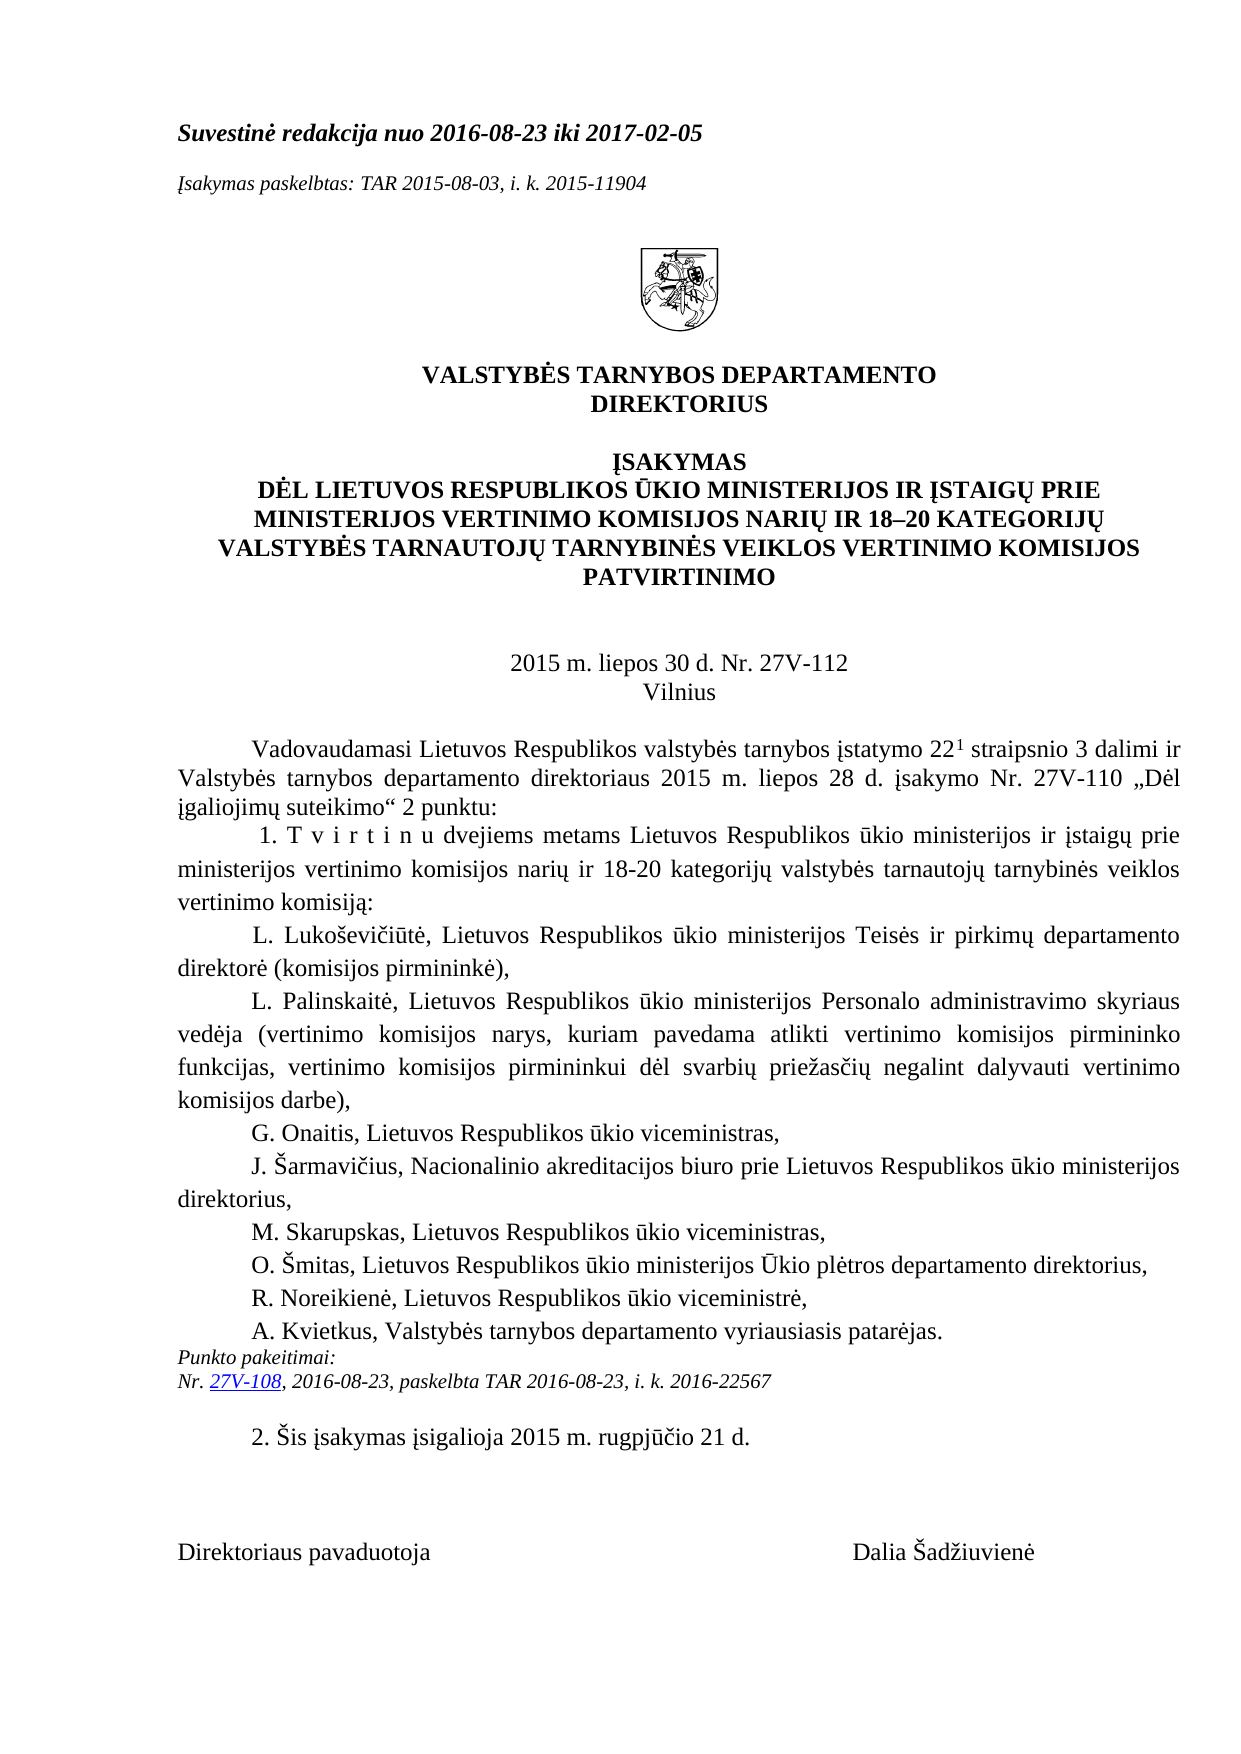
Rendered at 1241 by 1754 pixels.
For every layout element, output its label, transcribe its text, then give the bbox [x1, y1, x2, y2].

text J. Šarmavičius, Nacionalinio akreditacijos biuro prie Lietuvos Respublikos ūkio ministerijos direktorius, [177, 1151, 1181, 1213]
text O. Šmitas, Lietuvos Respublikos ūkio ministerijos Ūkio plėtros departamento direktorius, [177, 1250, 1181, 1279]
text L. Palinskaitė, Lietuvos Respublikos ūkio ministerijos Personalo administravimo skyriaus vedėja (vertinimo komisijos narys, kuriam pavedama atlikti vertinimo komisijos pirmininko funkcijas, vertinimo komisijos pirmininkui dėl svarbių priežasčių negalint dalyvauti vertinimo komisijos darbe), [177, 986, 1181, 1113]
text Įsakymas paskelbtas: TAR 2015-08-03, i. k. 2015-11904 [177, 171, 1181, 195]
text VALSTYBĖS TARNYBOS DEPARTAMENTO [177, 361, 1181, 389]
text Suvestinė redakcija nuo 2016-08-23 iki 2017-02-05 [177, 118, 1181, 147]
text Direktoriaus pavaduotoja Dalia Šadžiuvienė [177, 1537, 1181, 1565]
text DĖL LIETUVOS RESPUBLIKOS ŪKIO MINISTERIJOS IR ĮSTAIGŲ PRIE MINISTERIJOS VERTINIMO KOMISIJOS NARIŲ IR 18–20 KATEGORIJŲ VALSTYBĖS TARNAUTOJŲ TARNYBINĖS VEIKLOS VERTINIMO KOMISIJOS PATVIRTINIMO [177, 476, 1181, 591]
text ĮSAKYMAS [177, 447, 1181, 476]
text G. Onaitis, Lietuvos Respublikos ūkio viceministras, [177, 1118, 1181, 1147]
text A. Kvietkus, Valstybės tarnybos departamento vyriausiasis patarėjas. [177, 1316, 1181, 1345]
text 1. T v i r t i n u dvejiems metams Lietuvos Respublikos ūkio ministerijos ir įstaigų prie ministerijos vertinimo komisijos narių ir 18-20 kategorijų valstybės tarnautojų tarnybinės veiklos vertinimo komisiją: [177, 821, 1181, 915]
text R. Noreikienė, Lietuvos Respublikos ūkio viceministrė, [177, 1283, 1181, 1312]
text 2015 m. liepos 30 d. Nr. 27V-112 [177, 648, 1181, 677]
text 2. Šis įsakymas įsigalioja 2015 m. rugpjūčio 21 d. [177, 1422, 1181, 1450]
text DIREKTORIUS [177, 389, 1181, 418]
text Vilnius [177, 677, 1181, 706]
text Punkto pakeitimai: [177, 1345, 1181, 1369]
text L. Lukoševičiūtė, Lietuvos Respublikos ūkio ministerijos Teisės ir pirkimų departamento direktorė (komisijos pirmininkė), [177, 920, 1181, 981]
text Nr. 27V-108, 2016-08-23, paskelbta TAR 2016-08-23, i. k. 2016-22567 [177, 1369, 1181, 1393]
text Vadovaudamasi Lietuvos Respublikos valstybės tarnybos įstatymo 221 straipsnio 3 dalimi ir Valstybės tarnybos departamento direktoriaus 2015 m. liepos 28 d. įsakymo Nr. 27V-110 „Dėl įgaliojimų suteikimo“ 2 punktu: [177, 734, 1181, 821]
text M. Skarupskas, Lietuvos Respublikos ūkio viceministras, [177, 1217, 1181, 1246]
